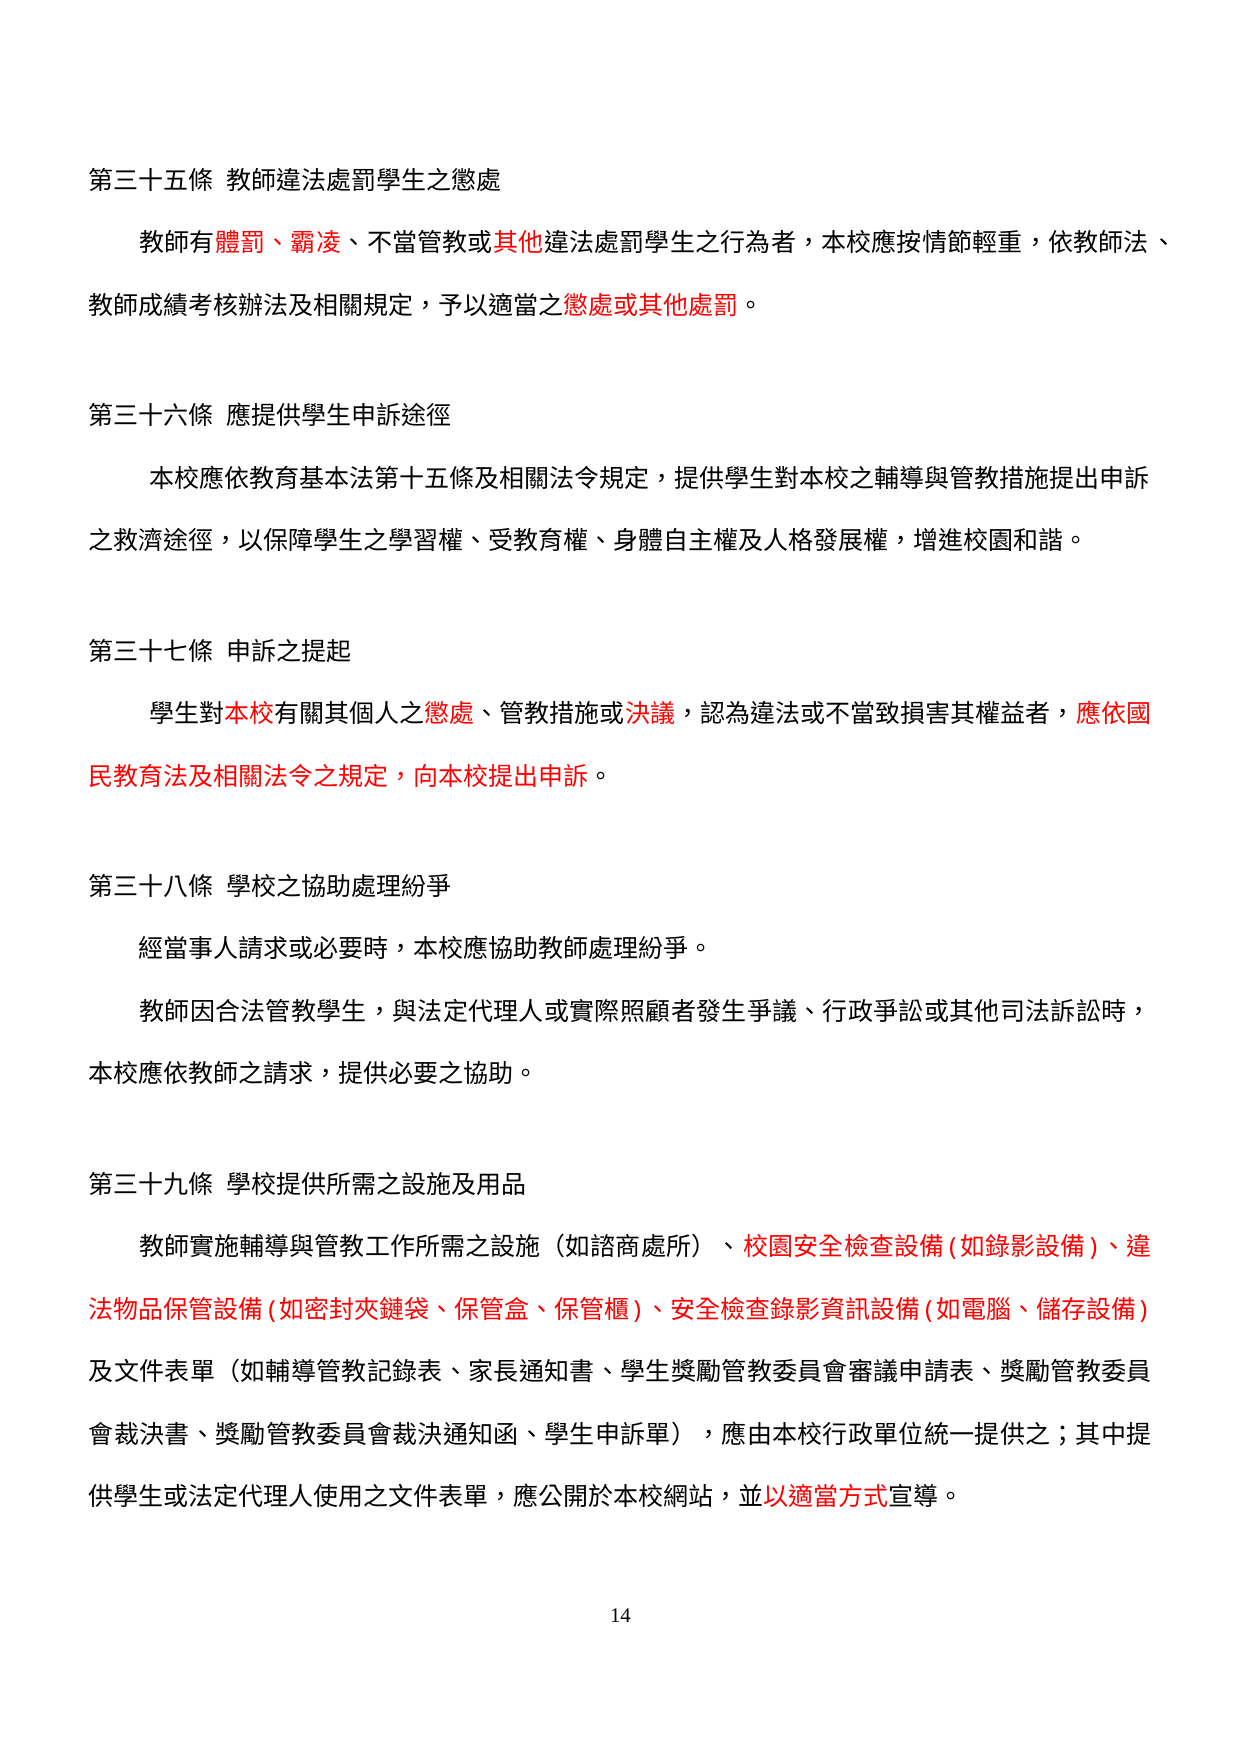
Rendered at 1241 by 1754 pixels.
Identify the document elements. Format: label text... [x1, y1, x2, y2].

text 第三十六條 應提供學生申訴途徑 [89, 372, 1152, 434]
text 第三十八條 學校之協助處理紛爭 [89, 843, 1152, 905]
text 第三十五條 教師違法處罰學生之懲處 [89, 137, 1152, 199]
text 教師有體罰、霸凌、不當管教或其他違法處罰學生之行為者，本校應按情節輕重，依教師法、教師成績考核辦法及相關規定，予以適當之懲處或其他處罰。 [89, 199, 1152, 324]
text 經當事人請求或必要時，本校應協助教師處理紛爭。 [89, 905, 1152, 968]
text 第三十七條 申訴之提起 [89, 607, 1152, 670]
text 本校應依教育基本法第十五條及相關法令規定，提供學生對本校之輔導與管教措施提出申訴之救濟途徑，以保障學生之學習權、受教育權、身體自主權及人格發展權，增進校園和諧。 [89, 434, 1152, 559]
text 學生對本校有關其個人之懲處、管教措施或決議，認為違法或不當致損害其權益者，應依國民教育法及相關法令之規定，向本校提出申訴。 [89, 670, 1152, 795]
text 教師因合法管教學生，與法定代理人或實際照顧者發生爭議、行政爭訟或其他司法訴訟時，本校應依教師之請求，提供必要之協助。 [89, 968, 1152, 1093]
text 第三十九條 學校提供所需之設施及用品 [89, 1141, 1152, 1203]
text 教師實施輔導與管教工作所需之設施（如諮商處所）、校園安全檢查設備(如錄影設備)、違法物品保管設備(如密封夾鏈袋、保管盒、保管櫃)、安全檢查錄影資訊設備(如電腦、儲存設備)及文件表單（如輔導管教記錄表、家長通知書、學生獎勵管教委員會審議申請表、獎勵管教委員會裁決書、獎勵管教委員會裁決通知函、學生申訴單），應由本校行政單位統一提供之；其中提供學生或法定代理人使用之文件表單，應公開於本校網站，並以適當方式宣導。 [89, 1203, 1152, 1516]
